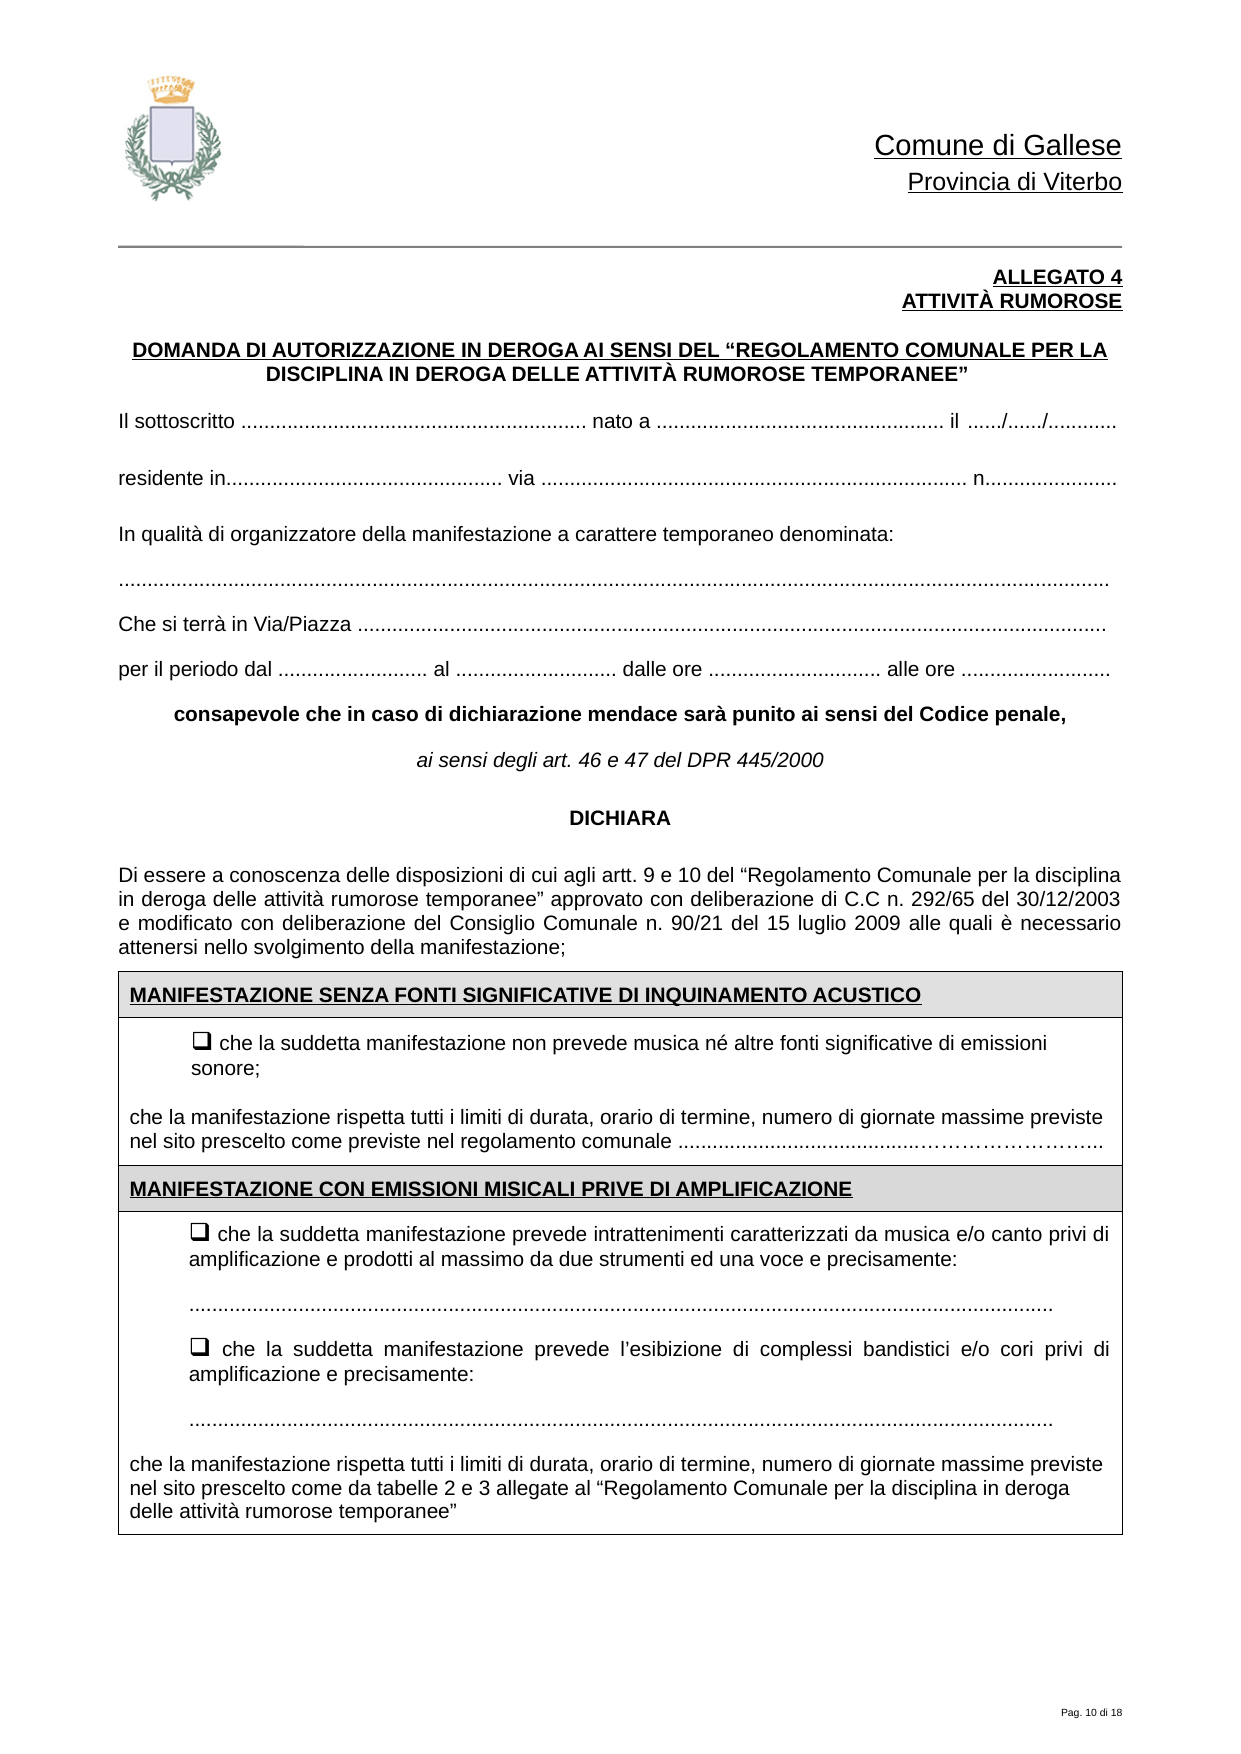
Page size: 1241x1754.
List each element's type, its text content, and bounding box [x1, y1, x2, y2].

text Comune di Gallese [224, 128, 1122, 162]
table_cell  che la suddetta manifestazione non prevede musica né altre fonti significative di emissioni sonore; che la manifestazione rispetta tutti i limiti di durata, orario di termine, numero di giornate massime previste nel sito prescelto come previste nel regolamento comunale ..........................................……………………... [119, 1018, 1122, 1165]
text ATTIVITÀ RUMOROSE [118, 289, 1122, 313]
table_header MANIFESTAZIONE SENZA FONTI SIGNIFICATIVE DI INQUINAMENTO ACUSTICO [119, 972, 1122, 1017]
text ALLEGATO 4 [118, 265, 1122, 289]
text In qualità di organizzatore della manifestazione a carattere temporaneo denominata: [118, 522, 1122, 546]
text ............................................................................................................................................................................ [118, 567, 1122, 591]
text DOMANDA DI AUTORIZZAZIONE IN DEROGA AI SENSI DEL “REGOLAMENTO COMUNALE PER LA DISCIPLINA IN DEROGA DELLE ATTIVITÀ RUMOROSE TEMPORANEE” [118, 338, 1122, 386]
text DICHIARA [118, 806, 1122, 829]
table_cell  che la suddetta manifestazione prevede intrattenimenti caratterizzati da musica e/o canto privi di amplificazione e prodotti al massimo da due strumenti ed una voce e precisamente: ......................................................................................................................................................  che la suddetta manifestazione prevede l’esibizione di complessi bandistici e/o cori privi di amplificazione e precisamente: ...................................................................................................................................................... che la manifestazione rispetta tutti i limiti di durata, orario di termine, numero di giornate massime previste nel sito prescelto come da tabelle 2 e 3 allegate al “Regolamento Comunale per la disciplina in deroga delle attività rumorose temporanee” [119, 1212, 1122, 1534]
text consapevole che in caso di dichiarazione mendace sarà punito ai sensi del Codice penale, [118, 701, 1122, 725]
text per il periodo dal .......................... al ............................ dalle ore .............................. alle ore .......................... [118, 657, 1122, 681]
text ai sensi degli art. 46 e 47 del DPR 445/2000 [118, 748, 1122, 772]
table_cell MANIFESTAZIONE CON EMISSIONI MISICALI PRIVE DI AMPLIFICAZIONE [119, 1166, 1122, 1211]
text Provincia di Viterbo [224, 167, 1122, 196]
picture [122, 73, 224, 204]
text Il sottoscritto ............................................................ nato a .................................................. il ....../....../............ [118, 409, 1122, 433]
text Che si terrà in Via/Piazza .................................................................................................................................. [118, 612, 1122, 636]
text residente in................................................ via .......................................................................... n....................... [118, 465, 1122, 489]
text Di essere a conoscenza delle disposizioni di cui agli artt. 9 e 10 del “Regolamento Comunale per la disciplina in deroga delle attività rumorose temporanee” approvato con deliberazione di C.C n. 292/65 del 30/12/2003 e modificato con deliberazione del Consiglio Comunale n. 90/21 del 15 luglio 2009 alle quali è necessario attenersi nello svolgimento della manifestazione; [118, 863, 1122, 959]
